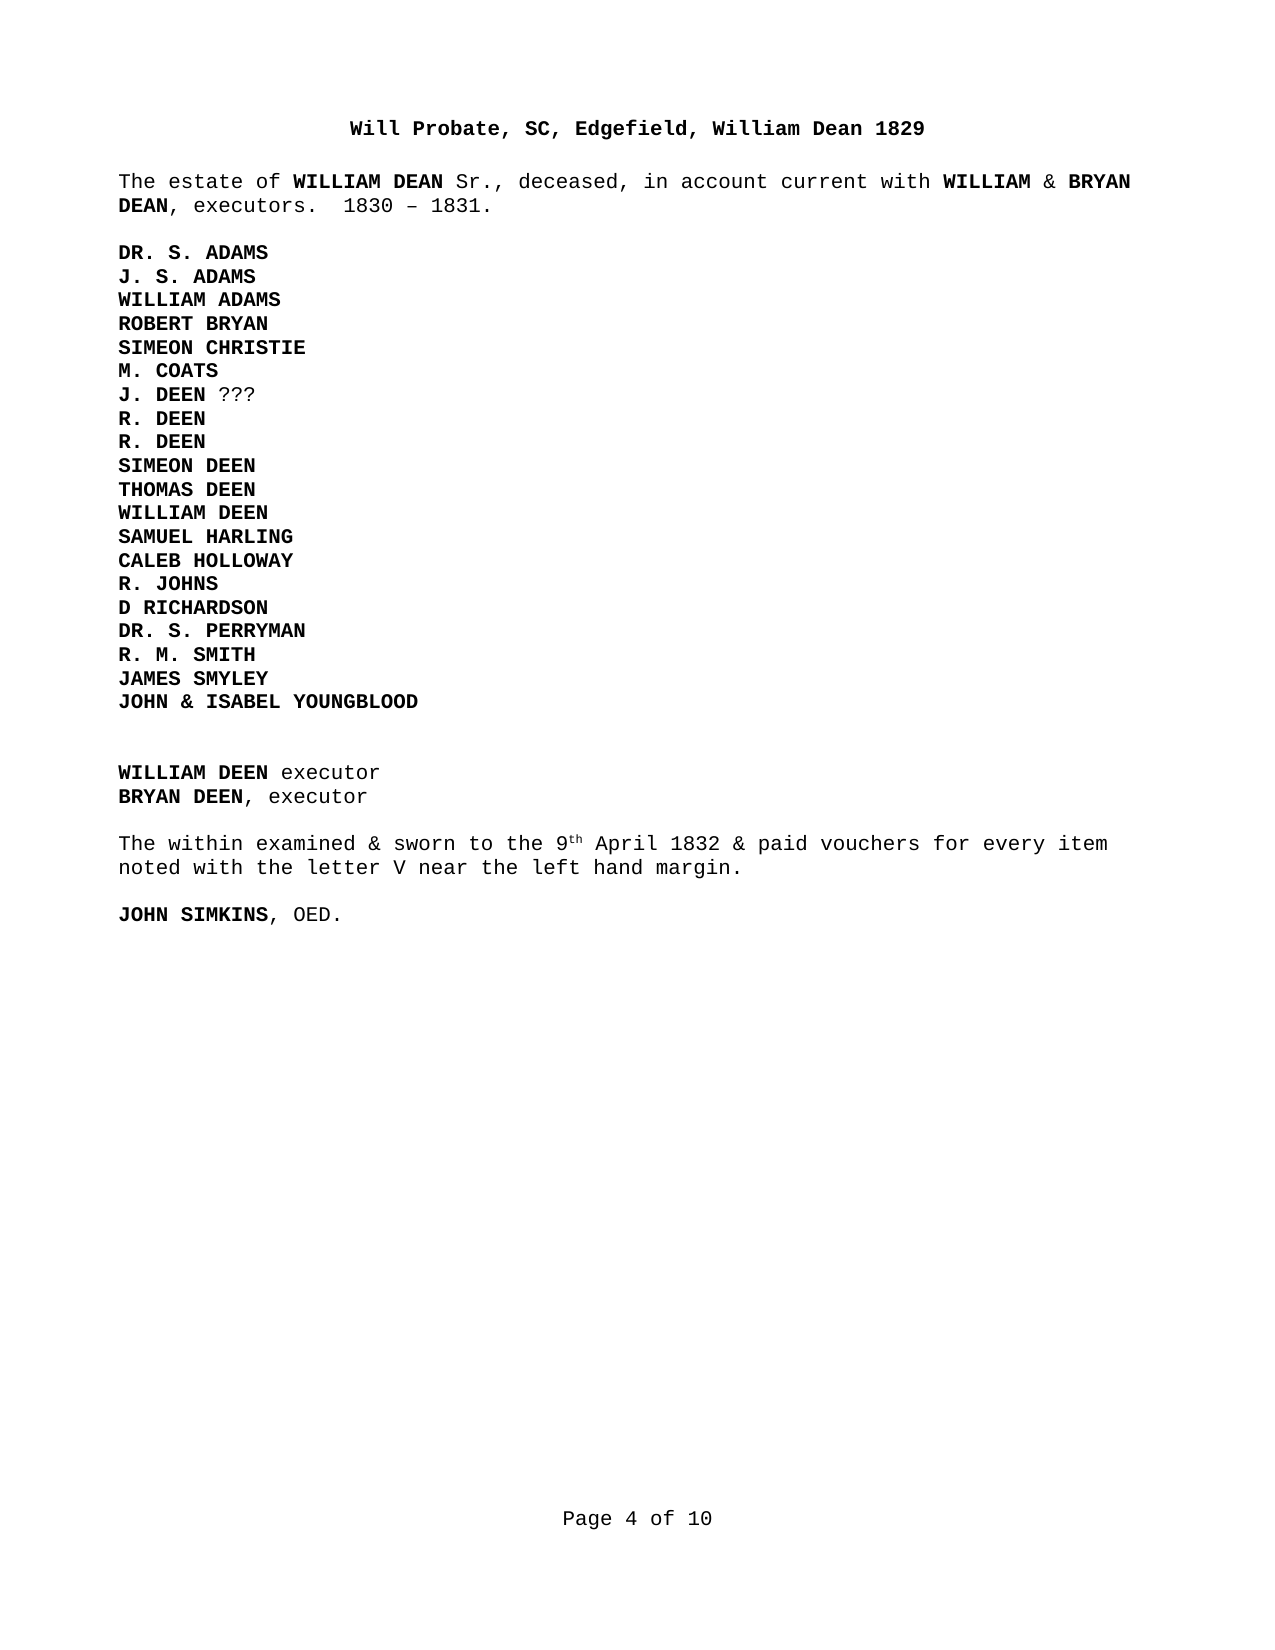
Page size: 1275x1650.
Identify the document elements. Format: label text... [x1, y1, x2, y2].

text Simeon Christie [118, 337, 1157, 360]
text R. Deen [118, 431, 1157, 455]
text James Smyley [118, 668, 1157, 691]
text William Adams [118, 289, 1157, 313]
text William Deen executor [118, 762, 1157, 786]
text Thomas Deen [118, 479, 1157, 502]
text R. Deen [118, 408, 1157, 431]
text Samuel Harling [118, 526, 1157, 549]
text Dr. S. Adams [118, 242, 1157, 266]
text The estate of William Dean Sr., deceased, in account current with William & Bryan Dean, executors. 1830 – 1831. [118, 171, 1157, 218]
text R. M. Smith [118, 644, 1157, 668]
text R. Johns [118, 573, 1157, 597]
text M. Coats [118, 360, 1157, 384]
text Caleb Holloway [118, 549, 1157, 573]
text John Simkins, OED. [118, 904, 1157, 928]
text William Deen [118, 502, 1157, 526]
text Bryan Deen, executor [118, 786, 1157, 810]
text J. Deen ??? [118, 384, 1157, 408]
text J. S. Adams [118, 266, 1157, 289]
text Simeon Deen [118, 455, 1157, 479]
text John & Isabel Youngblood [118, 691, 1157, 715]
text Robert Bryan [118, 313, 1157, 337]
text D Richardson [118, 597, 1157, 621]
text Dr. S. Perryman [118, 621, 1157, 644]
text The within examined & sworn to the 9th April 1832 & paid vouchers for every item noted with the letter V near the left hand margin. [118, 833, 1157, 881]
